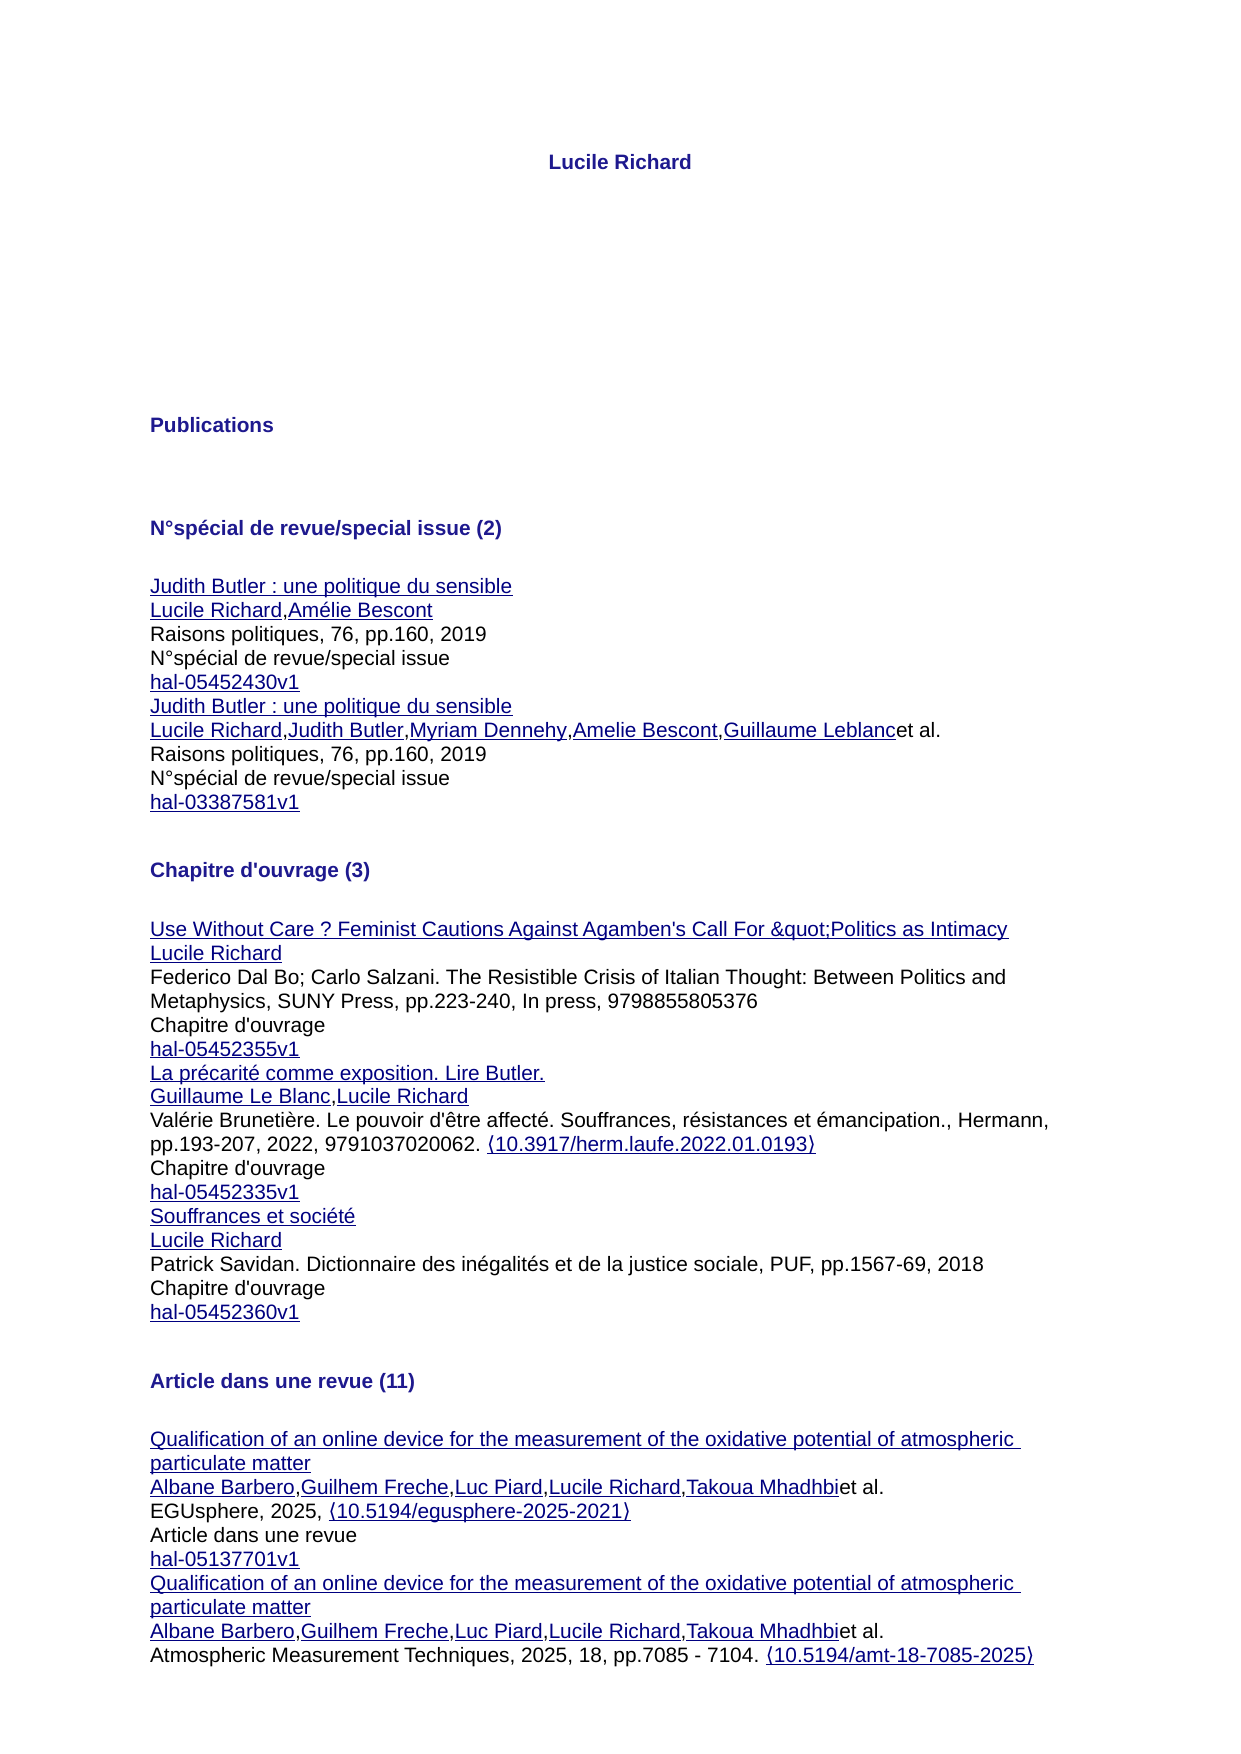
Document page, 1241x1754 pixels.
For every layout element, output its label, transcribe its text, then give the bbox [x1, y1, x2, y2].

table_header Qualification of an online device for the measurement of the oxidative potential of atmospheric particulate matter Albane Barbero,Guilhem Freche,Luc Piard,Lucile Richard,Takoua Mhadhbiet al. EGUsphere, 2025, ⟨10.5194/egusphere-2025-2021⟩ Article dans une revue hal-05137701v1 [150, 1427, 1090, 1571]
table_cell Qualification of an online device for the measurement of the oxidative potential of atmospheric particulate matter Albane Barbero,Guilhem Freche,Luc Piard,Lucile Richard,Takoua Mhadhbiet al. Atmospheric Measurement Techniques, 2025, 18, pp.7085 - 7104. ⟨10.5194/amt-18-7085-2025⟩ [150, 1571, 1090, 1667]
table_cell Souffrances et société Lucile Richard Patrick Savidan. Dictionnaire des inégalités et de la justice sociale, PUF, pp.1567-69, 2018 Chapitre d'ouvrage hal-05452360v1 [150, 1204, 1090, 1324]
table_cell La précarité comme exposition. Lire Butler. Guillaume Le Blanc,Lucile Richard Valérie Brunetière. Le pouvoir d'être affecté. Souffrances, résistances et émancipation., Hermann, pp.193-207, 2022, 9791037020062. ⟨10.3917/herm.laufe.2022.01.0193⟩ Chapitre d'ouvrage hal-05452335v1 [150, 1060, 1090, 1204]
subtitle Chapitre d'ouvrage (3) [150, 858, 1090, 882]
table_header Judith Butler : une politique du sensible Lucile Richard,Amélie Bescont Raisons politiques, 76, pp.160, 2019 N°spécial de revue/special issue hal-05452430v1 [150, 574, 1090, 694]
subtitle N°spécial de revue/special issue (2) [150, 516, 1090, 539]
table_cell Judith Butler : une politique du sensible Lucile Richard,Judith Butler,Myriam Dennehy,Amelie Bescont,Guillaume Leblancet al. Raisons politiques, 76, pp.160, 2019 N°spécial de revue/special issue hal-03387581v1 [150, 694, 1090, 813]
subtitle Article dans une revue (11) [150, 1369, 1090, 1393]
subtitle Lucile Richard [150, 150, 1090, 174]
table_header Use Without Care ? Feminist Cautions Against Agamben's Call For &quot;Politics as Intimacy Lucile Richard Federico Dal Bo; Carlo Salzani. The Resistible Crisis of Italian Thought: Between Politics and Metaphysics, SUNY Press, pp.223-240, In press, 9798855805376 Chapitre d'ouvrage hal-05452355v1 [150, 917, 1090, 1060]
subtitle Publications [150, 412, 1090, 436]
